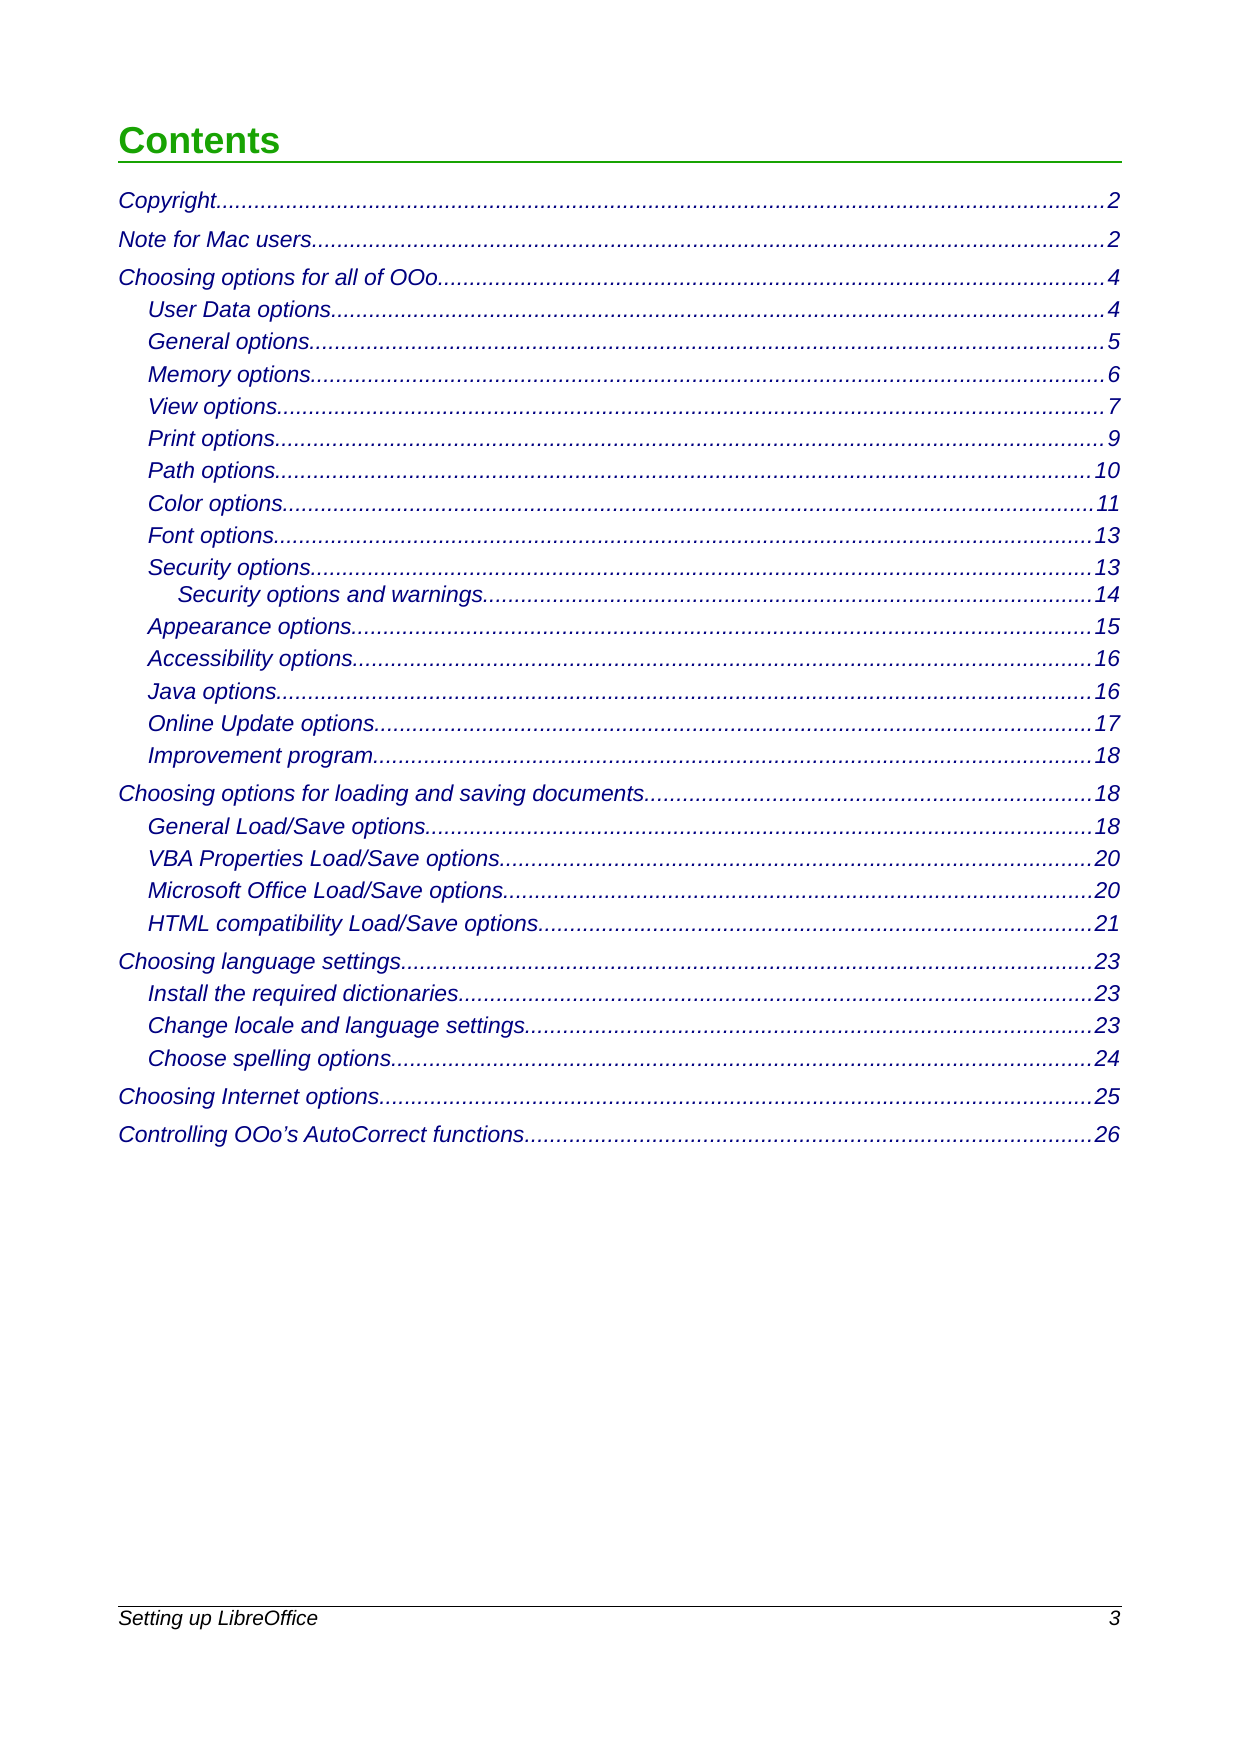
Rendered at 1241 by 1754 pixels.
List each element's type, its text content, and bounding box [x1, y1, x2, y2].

text Copyright 2 [118, 187, 1122, 214]
text Improvement program 18 [148, 742, 1122, 768]
text Appearance options 15 [148, 613, 1122, 639]
text Choosing options for all of OOo 4 [118, 264, 1122, 290]
text General options 5 [148, 328, 1122, 355]
text View options 7 [148, 393, 1122, 419]
text Online Update options 17 [148, 710, 1122, 736]
text Change locale and language settings 23 [148, 1012, 1122, 1038]
text HTML compatibility Load/Save options 21 [148, 909, 1122, 936]
text Install the required dictionaries 23 [148, 980, 1122, 1006]
text Microsoft Office Load/Save options 20 [148, 877, 1122, 903]
text Choosing options for loading and saving documents 18 [118, 780, 1122, 807]
text Path options 10 [148, 457, 1122, 484]
text VBA Properties Load/Save options 20 [148, 845, 1122, 871]
text Security options and warnings 14 [177, 581, 1122, 607]
text Choosing Internet options 25 [118, 1083, 1122, 1109]
text Contents [118, 118, 1122, 161]
text Security options 13 [148, 554, 1122, 581]
text Note for Mac users 2 [118, 226, 1122, 252]
text User Data options 4 [148, 296, 1122, 322]
text Java options 16 [148, 678, 1122, 704]
text Choosing language settings 23 [118, 948, 1122, 974]
text Memory options 6 [148, 361, 1122, 387]
text Color options 11 [148, 490, 1122, 516]
text Print options 9 [148, 425, 1122, 452]
text Choose spelling options 24 [148, 1044, 1122, 1071]
text Font options 13 [148, 522, 1122, 548]
text Accessibility options 16 [148, 645, 1122, 672]
text Controlling OOo’s AutoCorrect functions 26 [118, 1121, 1122, 1147]
text General Load/Save options 18 [148, 813, 1122, 839]
